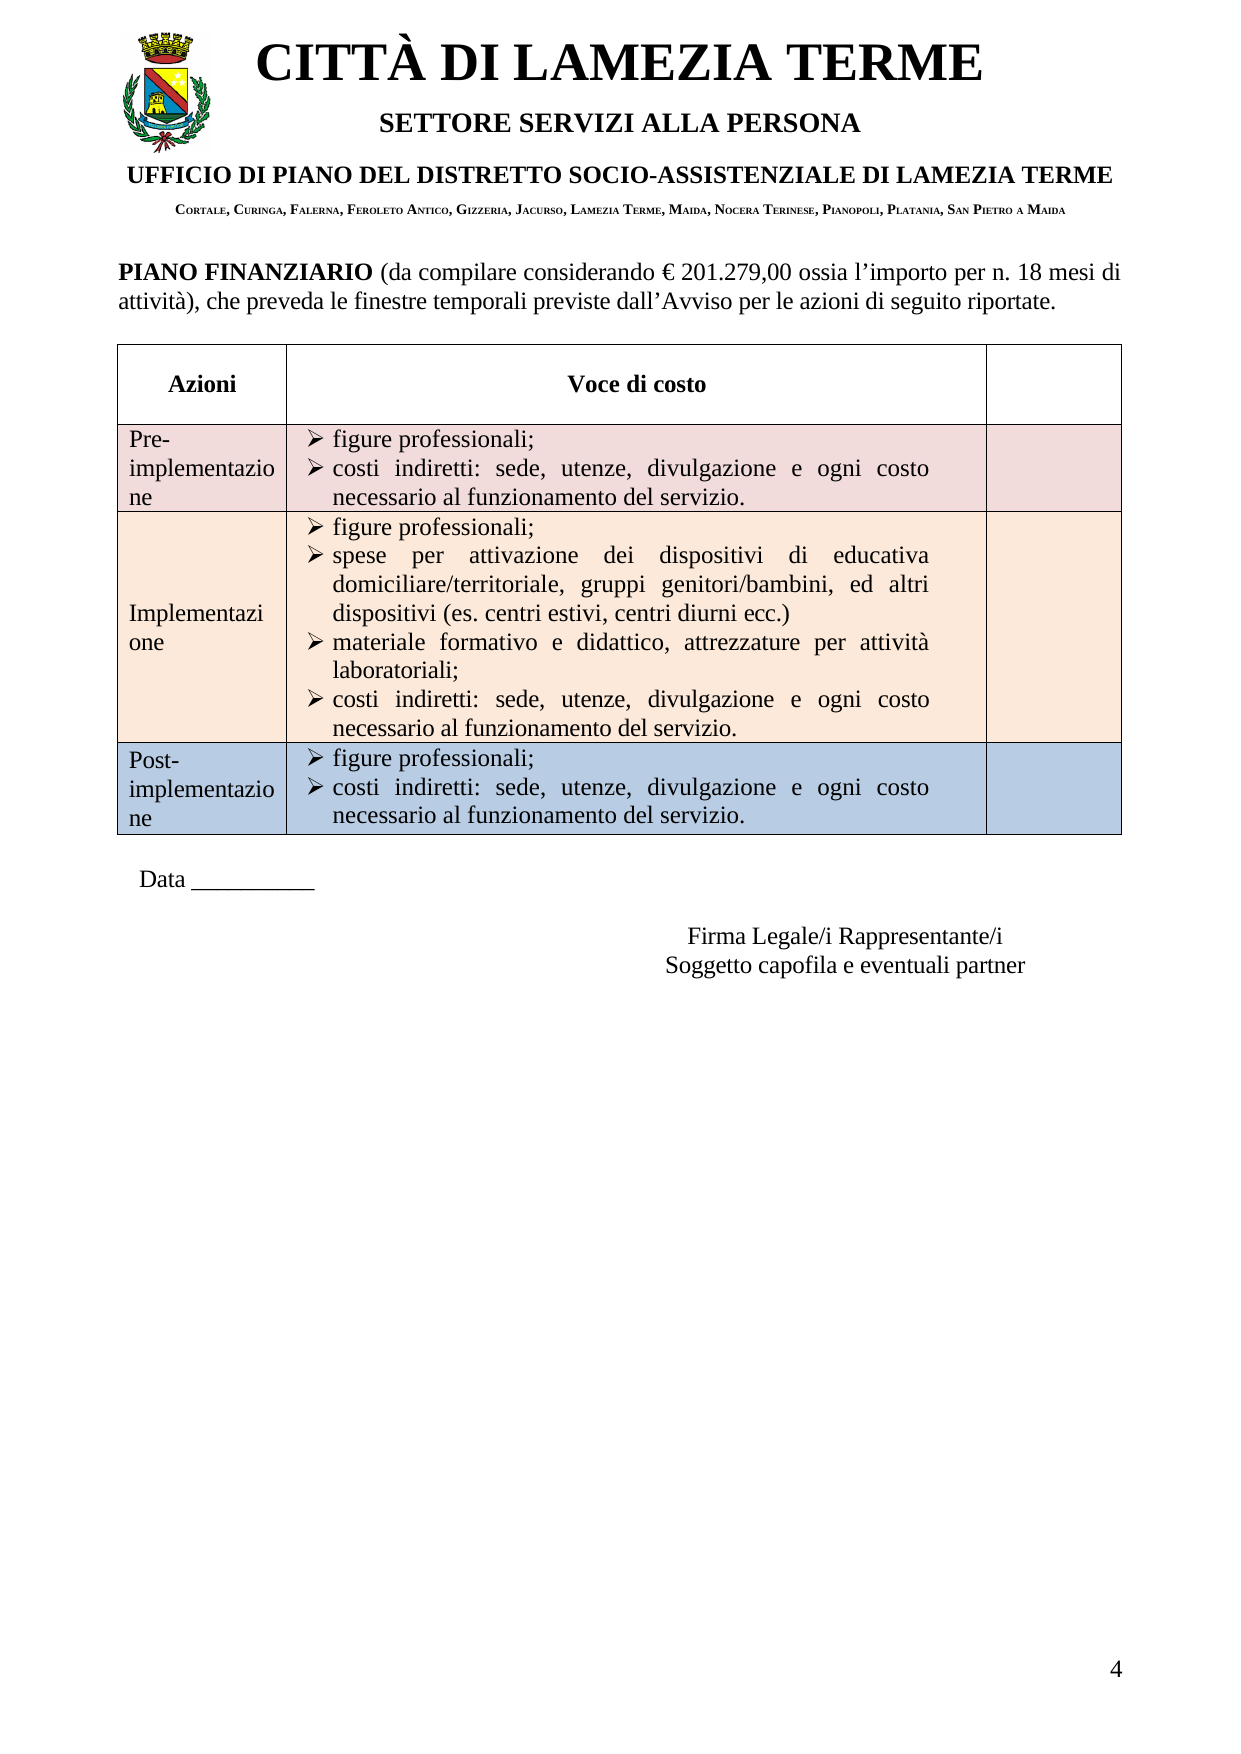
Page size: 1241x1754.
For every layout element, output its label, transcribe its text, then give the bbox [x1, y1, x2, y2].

table_cell [987, 425, 1121, 511]
table_header Voce di costo [287, 345, 986, 423]
table_cell Pre-implementazione [118, 425, 286, 511]
table_header [987, 345, 1121, 423]
table_cell figure professionali; costi indiretti: sede, utenze, divulgazione e ogni costo necessario al funzionamento del servizio. [287, 425, 986, 511]
table_cell Implementazione [118, 512, 286, 742]
text PIANO FINANZIARIO (da compilare considerando € 201.279,00 ossia l’importo per n. 18 mesi di attività), che preveda le finestre temporali previste dall’Avviso per le azioni di seguito riportate. [118, 257, 1122, 315]
text Soggetto capofila e eventuali partner [568, 950, 1122, 979]
table_cell figure professionali; spese per attivazione dei dispositivi di educativa domiciliare/territoriale, gruppi genitori/bambini, ed altri dispositivi (es. centri estivi, centri diurni ecc.) materiale formativo e didattico, attrezzature per attività laboratoriali; costi indiretti: sede, utenze, divulgazione e ogni costo necessario al funzionamento del servizio. [287, 512, 986, 742]
table_cell figure professionali; costi indiretti: sede, utenze, divulgazione e ogni costo necessario al funzionamento del servizio. [287, 743, 986, 834]
picture [122, 31, 211, 154]
table_cell [987, 512, 1121, 742]
text Data __________ [139, 864, 1122, 892]
table_cell [987, 743, 1121, 834]
text Firma Legale/i Rappresentante/i [568, 921, 1122, 950]
table_header Azioni [118, 345, 286, 423]
table_cell Post-implementazione [118, 743, 286, 834]
